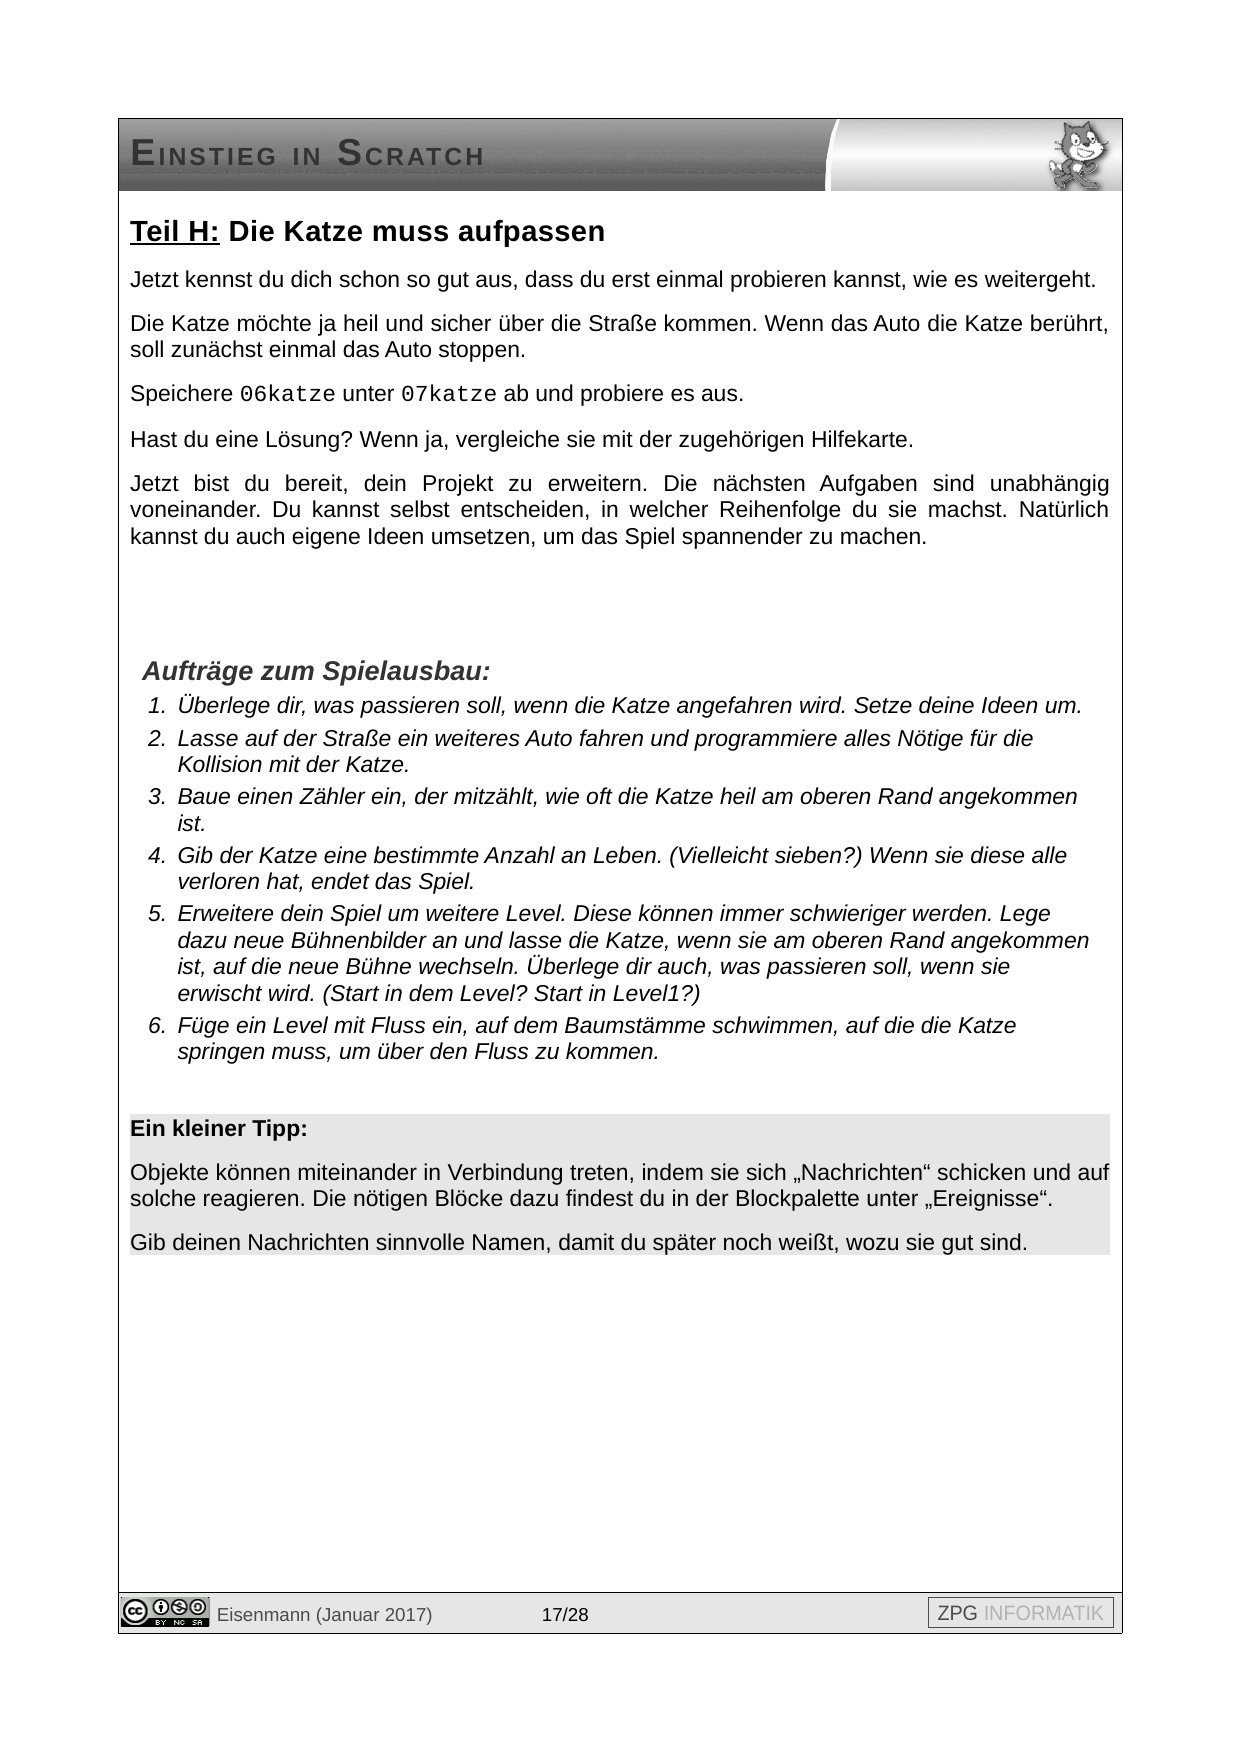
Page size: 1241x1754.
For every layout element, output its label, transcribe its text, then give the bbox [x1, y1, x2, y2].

text Hast du eine Lösung? Wenn ja, vergleiche sie mit der zugehörigen Hilfekarte. [130, 426, 1110, 452]
list Erweitere dein Spiel um weitere Level. Diese können immer schwieriger werden. Lege dazu neue Bühnenbilder an und lasse die Katze, wenn sie am oberen Rand angekommen ist, auf die neue Bühne wechseln. Überlege dir auch, was passieren soll, wenn sie erwischt wird. (Start in dem Level? Start in Level1?) [148, 900, 1092, 1006]
text Speichere 06katze unter 07katze ab und probiere es aus. [130, 380, 1110, 408]
text Jetzt kennst du dich schon so gut aus, dass du erst einmal probieren kannst, wie es weitergeht. [130, 266, 1110, 292]
picture [119, 119, 1122, 191]
text Die Katze möchte ja heil und sicher über die Straße kommen. Wenn das Auto die Katze berührt, soll zunächst einmal das Auto stoppen. [130, 309, 1110, 362]
picture [120, 1597, 210, 1627]
text Teil H: Die Katze muss aufpassen [130, 214, 1110, 248]
text Ein kleiner Tipp: [130, 1114, 1110, 1141]
list Gib der Katze eine bestimmte Anzahl an Leben. (Vielleicht sieben?) Wenn sie diese alle verloren hat, endet das Spiel. [148, 842, 1092, 894]
text Jetzt bist du bereit, dein Projekt zu erweitern. Die nächsten Aufgaben sind unabhängig voneinander. Du kannst selbst entscheiden, in welcher Reihenfolge du sie machst. Natürlich kannst du auch eigene Ideen umsetzen, um das Spiel spannender zu machen. [130, 470, 1110, 549]
text Objekte können miteinander in Verbindung treten, indem sie sich „Nachrichten“ schicken und auf solche reagieren. Die nötigen Blöcke dazu findest du in der Blockpalette unter „Ereignisse“. [130, 1158, 1110, 1211]
list Überlege dir, was passieren soll, wenn die Katze angefahren wird. Setze deine Ideen um. [148, 692, 1092, 718]
list Lasse auf der Straße ein weiteres Auto fahren und programmiere alles Nötige für die Kollision mit der Katze. [148, 724, 1092, 777]
list Füge ein Level mit Fluss ein, auf dem Baumstämme schwimmen, auf die die Katze springen muss, um über den Fluss zu kommen. [148, 1012, 1092, 1064]
text Aufträge zum Spielausbau: [142, 655, 1092, 686]
text Gib deinen Nachrichten sinnvolle Namen, damit du später noch weißt, wozu sie gut sind. [130, 1229, 1110, 1255]
list Baue einen Zähler ein, der mitzählt, wie oft die Katze heil am oberen Rand angekommen ist. [148, 783, 1092, 836]
